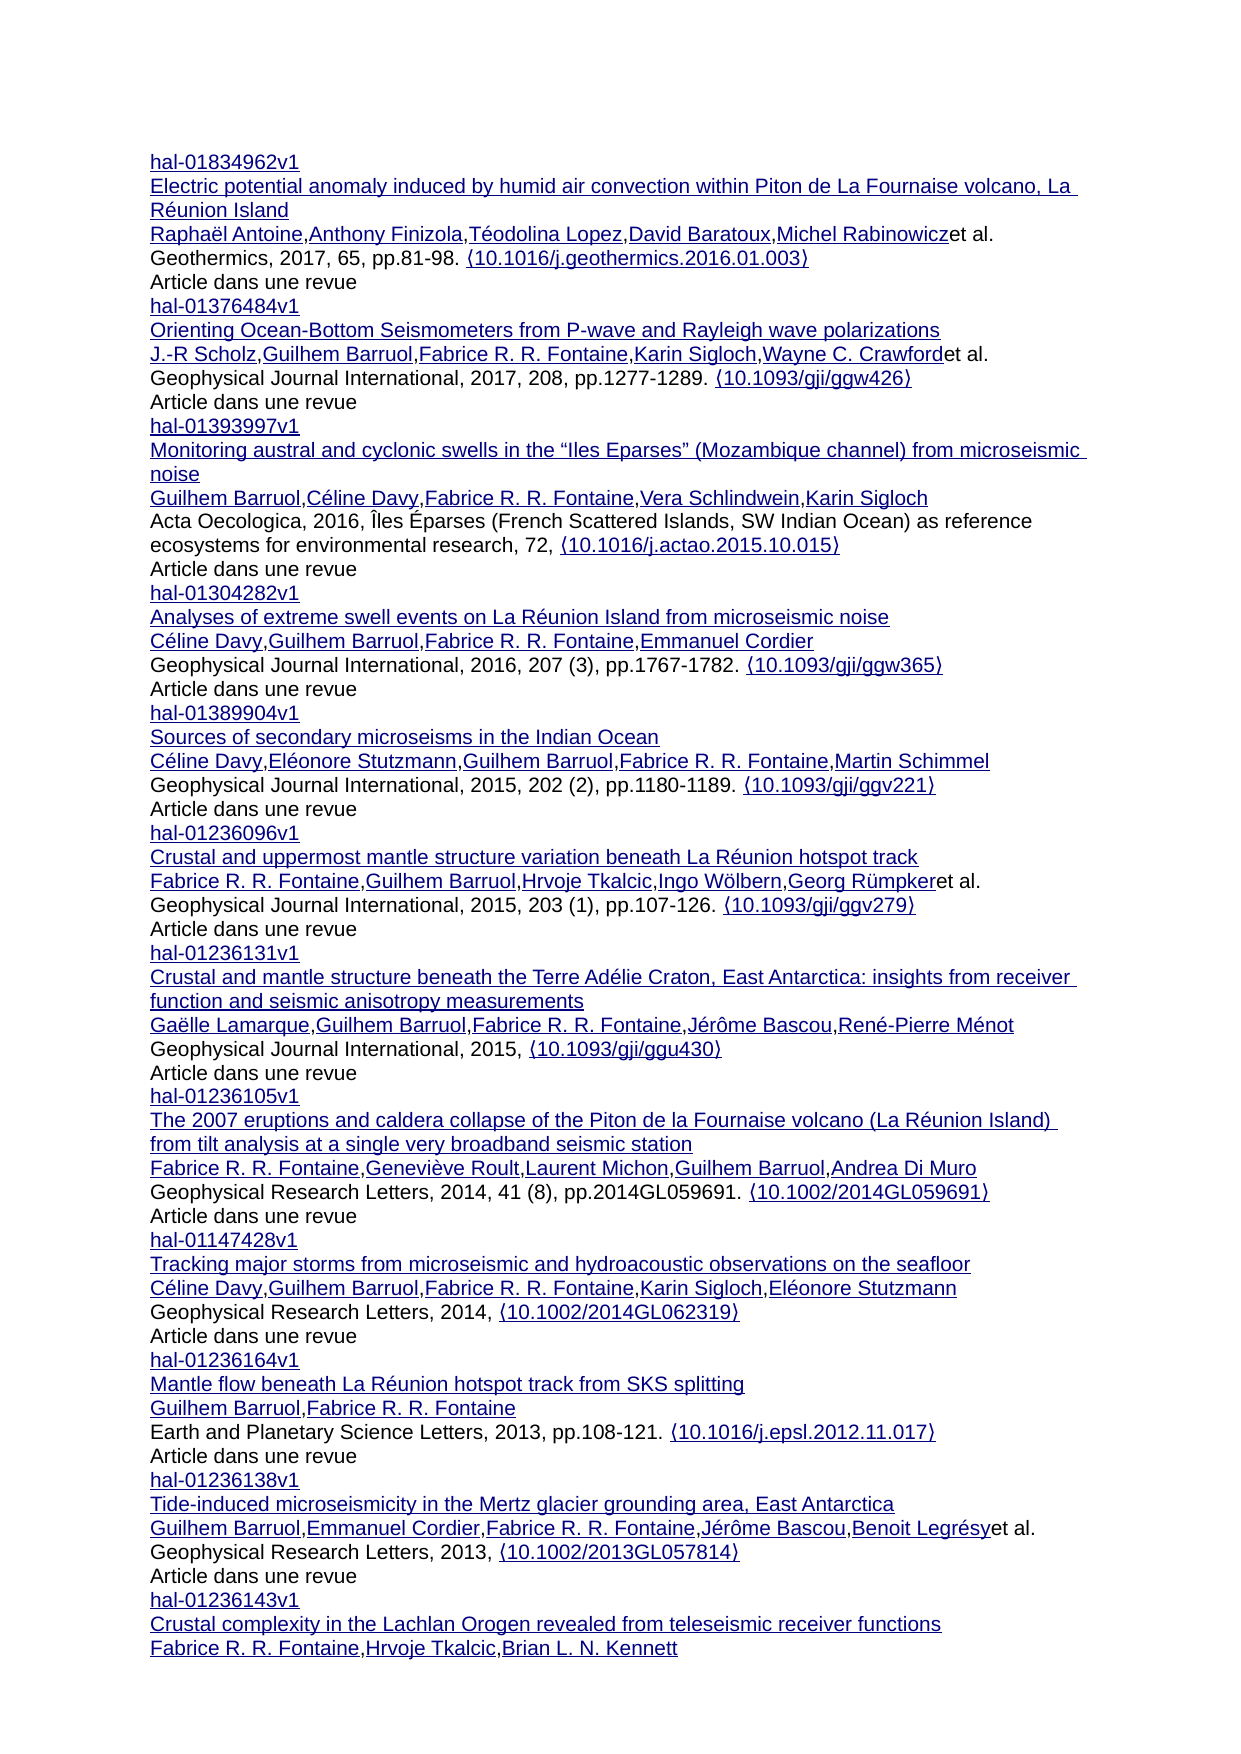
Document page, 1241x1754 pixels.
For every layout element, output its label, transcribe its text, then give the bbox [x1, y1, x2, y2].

table_cell Orienting Ocean-Bottom Seismometers from P-wave and Rayleigh wave polarizations J.-R Scholz,Guilhem Barruol,Fabrice R. R. Fontaine,Karin Sigloch,Wayne C. Crawfordet al. Geophysical Journal International, 2017, 208, pp.1277-1289. ⟨10.1093/gji/ggw426⟩ Article dans une revue hal-01393997v1 [150, 318, 1090, 437]
table_cell hal-01834962v1 [150, 150, 1090, 174]
table_cell Crustal and mantle structure beneath the Terre Adélie Craton, East Antarctica: insights from receiver function and seismic anisotropy measurements Gaëlle Lamarque,Guilhem Barruol,Fabrice R. R. Fontaine,Jérôme Bascou,René-Pierre Ménot Geophysical Journal International, 2015, ⟨10.1093/gji/ggu430⟩ Article dans une revue hal-01236105v1 [150, 965, 1090, 1108]
table_cell Monitoring austral and cyclonic swells in the “Iles Eparses” (Mozambique channel) from microseismic noise Guilhem Barruol,Céline Davy,Fabrice R. R. Fontaine,Vera Schlindwein,Karin Sigloch Acta Oecologica, 2016, Îles Éparses (French Scattered Islands, SW Indian Ocean) as reference ecosystems for environmental research, 72, ⟨10.1016/j.actao.2015.10.015⟩ Article dans une revue hal-01304282v1 [150, 438, 1090, 605]
table_cell Tracking major storms from microseismic and hydroacoustic observations on the seafloor Céline Davy,Guilhem Barruol,Fabrice R. R. Fontaine,Karin Sigloch,Eléonore Stutzmann Geophysical Research Letters, 2014, ⟨10.1002/2014GL062319⟩ Article dans une revue hal-01236164v1 [150, 1252, 1090, 1372]
table_cell Analyses of extreme swell events on La Réunion Island from microseismic noise Céline Davy,Guilhem Barruol,Fabrice R. R. Fontaine,Emmanuel Cordier Geophysical Journal International, 2016, 207 (3), pp.1767-1782. ⟨10.1093/gji/ggw365⟩ Article dans une revue hal-01389904v1 [150, 605, 1090, 725]
table_cell Mantle flow beneath La Réunion hotspot track from SKS splitting Guilhem Barruol,Fabrice R. R. Fontaine Earth and Planetary Science Letters, 2013, pp.108-121. ⟨10.1016/j.epsl.2012.11.017⟩ Article dans une revue hal-01236138v1 [150, 1372, 1090, 1492]
table_cell Crustal complexity in the Lachlan Orogen revealed from teleseismic receiver functions Fabrice R. R. Fontaine,Hrvoje Tkalcic,Brian L. N. Kennett [150, 1611, 1090, 1659]
table_cell Crustal and uppermost mantle structure variation beneath La Réunion hotspot track Fabrice R. R. Fontaine,Guilhem Barruol,Hrvoje Tkalcic,Ingo Wölbern,Georg Rümpkeret al. Geophysical Journal International, 2015, 203 (1), pp.107-126. ⟨10.1093/gji/ggv279⟩ Article dans une revue hal-01236131v1 [150, 845, 1090, 964]
table_cell Sources of secondary microseisms in the Indian Ocean Céline Davy,Eléonore Stutzmann,Guilhem Barruol,Fabrice R. R. Fontaine,Martin Schimmel Geophysical Journal International, 2015, 202 (2), pp.1180-1189. ⟨10.1093/gji/ggv221⟩ Article dans une revue hal-01236096v1 [150, 725, 1090, 845]
table_cell Tide-induced microseismicity in the Mertz glacier grounding area, East Antarctica Guilhem Barruol,Emmanuel Cordier,Fabrice R. R. Fontaine,Jérôme Bascou,Benoit Legrésyet al. Geophysical Research Letters, 2013, ⟨10.1002/2013GL057814⟩ Article dans une revue hal-01236143v1 [150, 1492, 1090, 1611]
table_cell Electric potential anomaly induced by humid air convection within Piton de La Fournaise volcano, La Réunion Island Raphaël Antoine,Anthony Finizola,Téodolina Lopez,David Baratoux,Michel Rabinowiczet al. Geothermics, 2017, 65, pp.81-98. ⟨10.1016/j.geothermics.2016.01.003⟩ Article dans une revue hal-01376484v1 [150, 174, 1090, 318]
table_cell The 2007 eruptions and caldera collapse of the Piton de la Fournaise volcano (La Réunion Island) from tilt analysis at a single very broadband seismic station Fabrice R. R. Fontaine,Geneviève Roult,Laurent Michon,Guilhem Barruol,Andrea Di Muro Geophysical Research Letters, 2014, 41 (8), pp.2014GL059691. ⟨10.1002/2014GL059691⟩ Article dans une revue hal-01147428v1 [150, 1108, 1090, 1252]
